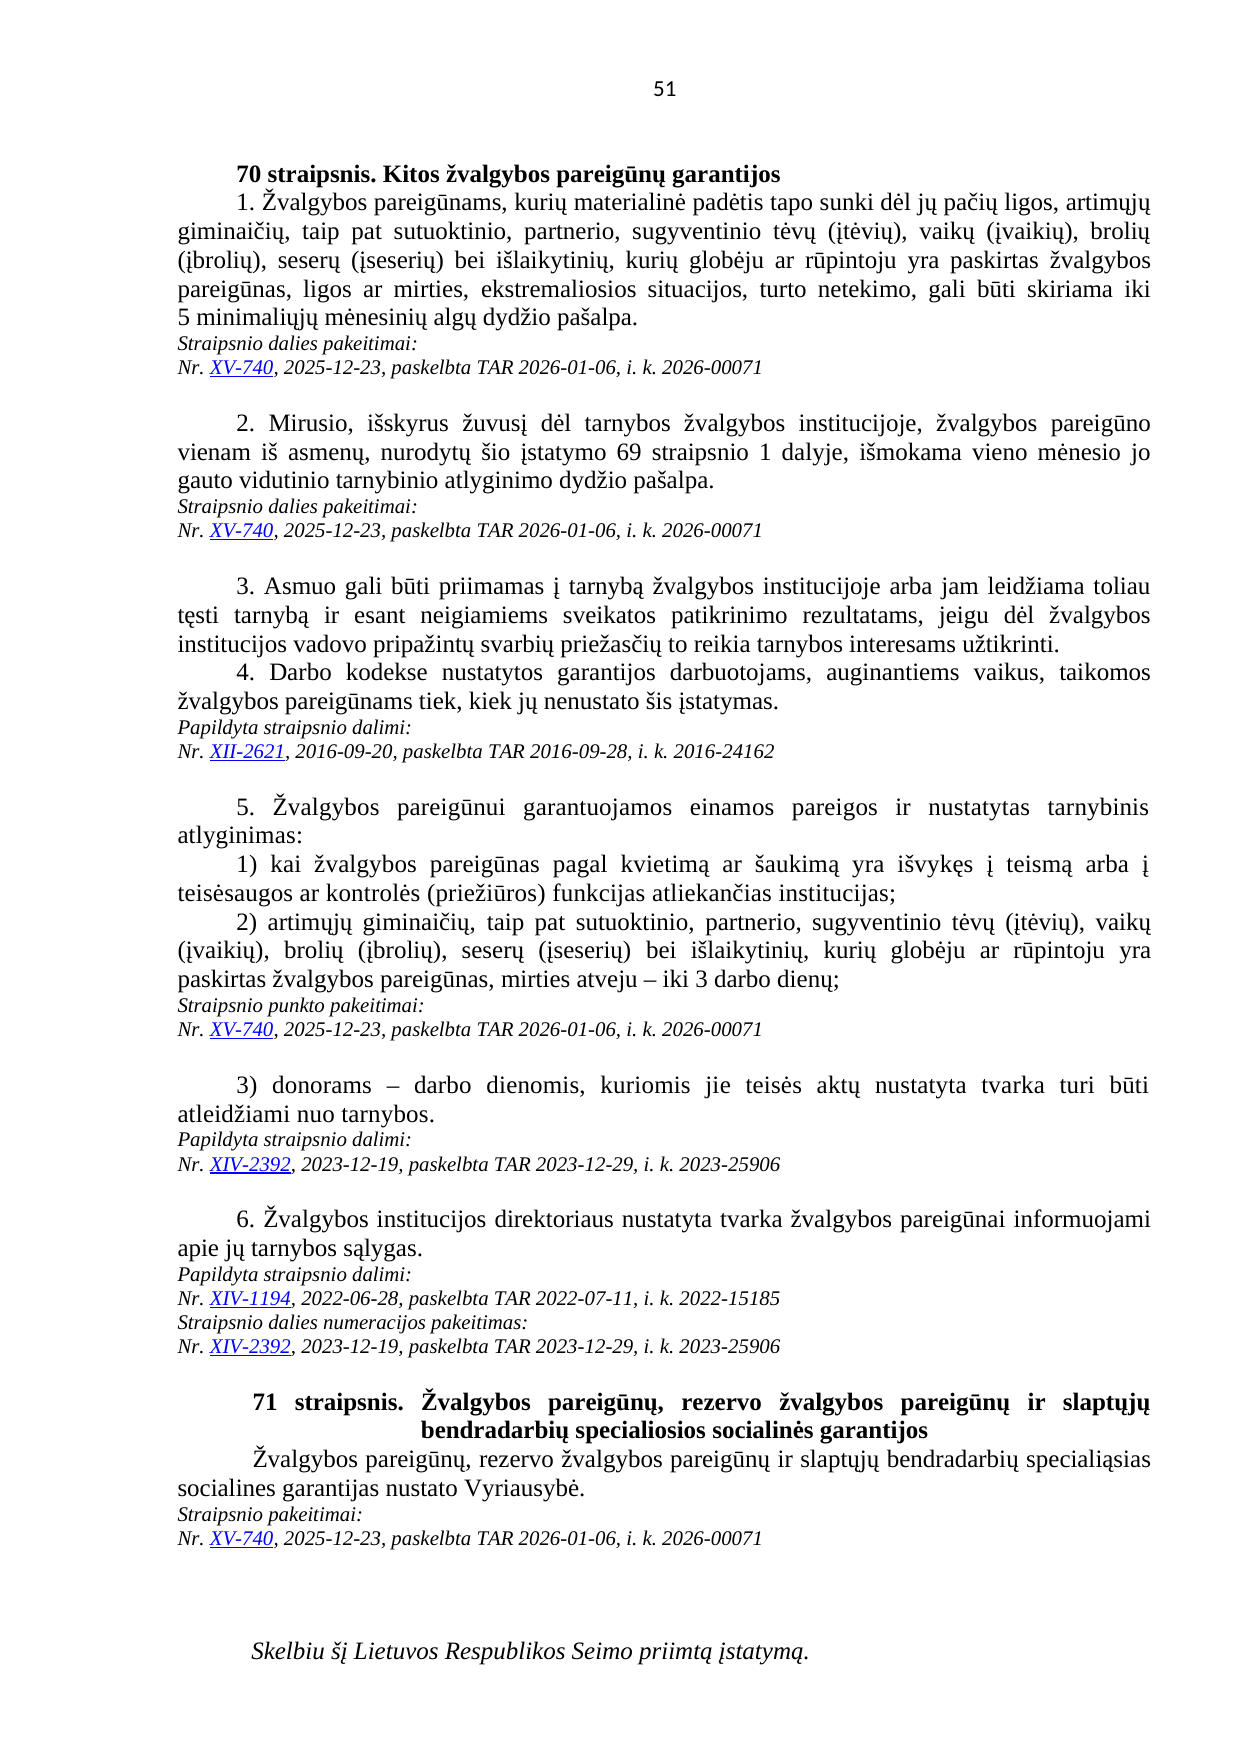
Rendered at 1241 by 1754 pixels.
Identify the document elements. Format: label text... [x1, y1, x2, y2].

text Nr. XV-740, 2025-12-23, paskelbta TAR 2026-01-06, i. k. 2026-00071 [177, 1017, 1152, 1041]
text 3) donorams – darbo dienomis, kuriomis jie teisės aktų nustatyta tvarka turi būti atleidžiami nuo tarnybos. [177, 1070, 1152, 1127]
text Nr. XV-740, 2025-12-23, paskelbta TAR 2026-01-06, i. k. 2026-00071 [177, 355, 1152, 379]
text 71 straipsnis. Žvalgybos pareigūnų, rezervo žvalgybos pareigūnų ir slaptųjų bendradarbių specialiosios socialinės garantijos [252, 1387, 1152, 1444]
text 1. Žvalgybos pareigūnams, kurių materialinė padėtis tapo sunki dėl jų pačių ligos, artimųjų giminaičių, taip pat sutuoktinio, partnerio, sugyventinio tėvų (įtėvių), vaikų (įvaikių), brolių (įbrolių), seserų (įseserių) bei išlaikytinių, kurių globėju ar rūpintoju yra paskirtas žvalgybos pareigūnas, ligos ar mirties, ekstremaliosios situacijos, turto netekimo, gali būti skiriama iki 5 minimaliųjų mėnesinių algų dydžio pašalpa. [177, 187, 1152, 331]
text Papildyta straipsnio dalimi: [177, 715, 1152, 739]
text 2. Mirusio, išskyrus žuvusį dėl tarnybos žvalgybos institucijoje, žvalgybos pareigūno vienam iš asmenų, nurodytų šio įstatymo 69 straipsnio 1 dalyje, išmokama vieno mėnesio jo gauto vidutinio tarnybinio atlyginimo dydžio pašalpa. [177, 408, 1152, 494]
text Papildyta straipsnio dalimi: [177, 1262, 1152, 1286]
text Straipsnio dalies pakeitimai: [177, 331, 1152, 355]
text Žvalgybos pareigūnų, rezervo žvalgybos pareigūnų ir slaptųjų bendradarbių specialiąsias socialines garantijas nustato Vyriausybė. [177, 1444, 1152, 1502]
text 5. Žvalgybos pareigūnui garantuojamos einamos pareigos ir nustatytas tarnybinis atlyginimas: [177, 792, 1152, 849]
text 4. Darbo kodekse nustatytos garantijos darbuotojams, auginantiems vaikus, taikomos žvalgybos pareigūnams tiek, kiek jų nenustato šis įstatymas. [177, 657, 1152, 715]
text Straipsnio dalies numeracijos pakeitimas: [177, 1310, 1152, 1334]
text Nr. XIV-1194, 2022-06-28, paskelbta TAR 2022-07-11, i. k. 2022-15185 [177, 1286, 1152, 1310]
text Straipsnio pakeitimai: [177, 1502, 1152, 1526]
text Nr. XIV-2392, 2023-12-19, paskelbta TAR 2023-12-29, i. k. 2023-25906 [177, 1334, 1152, 1358]
text 2) artimųjų giminaičių, taip pat sutuoktinio, partnerio, sugyventinio tėvų (įtėvių), vaikų (įvaikių), brolių (įbrolių), seserų (įseserių) bei išlaikytinių, kurių globėju ar rūpintoju yra paskirtas žvalgybos pareigūnas, mirties atveju – iki 3 darbo dienų; [177, 907, 1152, 993]
text 70 straipsnis. Kitos žvalgybos pareigūnų garantijos [177, 159, 1152, 187]
text Straipsnio punkto pakeitimai: [177, 993, 1152, 1017]
text 1) kai žvalgybos pareigūnas pagal kvietimą ar šaukimą yra išvykęs į teismą arba į teisėsaugos ar kontrolės (priežiūros) funkcijas atliekančias institucijas; [177, 849, 1152, 907]
text Nr. XV-740, 2025-12-23, paskelbta TAR 2026-01-06, i. k. 2026-00071 [177, 1526, 1152, 1550]
text Nr. XV-740, 2025-12-23, paskelbta TAR 2026-01-06, i. k. 2026-00071 [177, 518, 1152, 542]
text Straipsnio dalies pakeitimai: [177, 494, 1152, 518]
text Papildyta straipsnio dalimi: [177, 1127, 1152, 1151]
text Skelbiu šį Lietuvos Respublikos Seimo priimtą įstatymą. [177, 1636, 1152, 1665]
text 3. Asmuo gali būti priimamas į tarnybą žvalgybos institucijoje arba jam leidžiama toliau tęsti tarnybą ir esant neigiamiems sveikatos patikrinimo rezultatams, jeigu dėl žvalgybos institucijos vadovo pripažintų svarbių priežasčių to reikia tarnybos interesams užtikrinti. [177, 571, 1152, 657]
text 6. Žvalgybos institucijos direktoriaus nustatyta tvarka žvalgybos pareigūnai informuojami apie jų tarnybos sąlygas. [177, 1204, 1152, 1262]
text Nr. XII-2621, 2016-09-20, paskelbta TAR 2016-09-28, i. k. 2016-24162 [177, 739, 1152, 763]
text Nr. XIV-2392, 2023-12-19, paskelbta TAR 2023-12-29, i. k. 2023-25906 [177, 1151, 1152, 1176]
